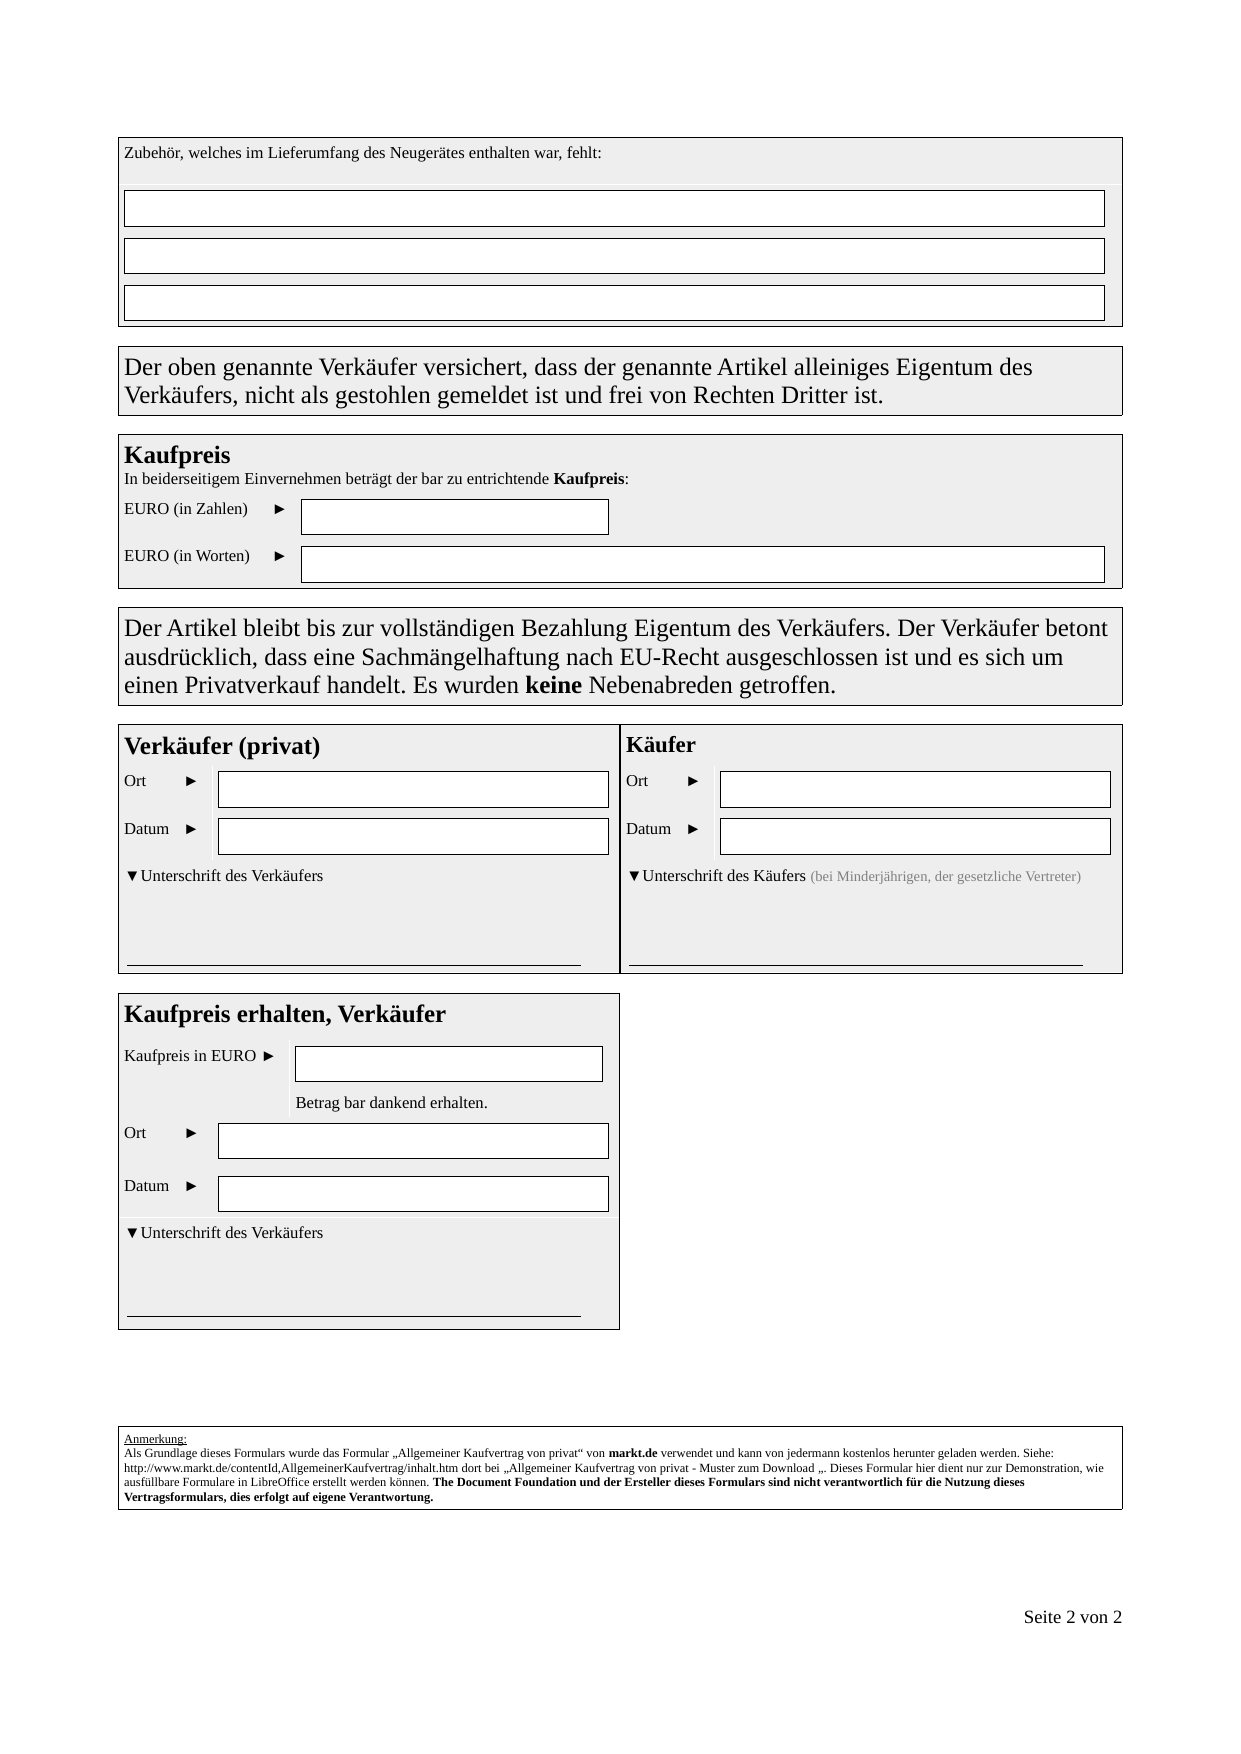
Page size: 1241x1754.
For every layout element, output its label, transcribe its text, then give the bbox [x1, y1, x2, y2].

table_cell Kaufpreis in EURO ► [119, 1040, 289, 1117]
table_header Kaufpreis erhalten, Verkäufer [119, 994, 619, 1040]
table_cell EURO (in Worten) [119, 541, 266, 588]
table_header Verkäufer (privat) [119, 725, 619, 766]
table_cell ► [266, 541, 295, 588]
table_cell Datum [119, 1170, 177, 1217]
table_cell ► [177, 766, 212, 813]
table_cell [119, 279, 1122, 326]
table_cell [295, 541, 1122, 588]
table_cell ► [177, 813, 212, 860]
table_header Anmerkung: Als Grundlage dieses Formulars wurde das Formular „Allgemeiner Kaufvertrag von privat“ von markt.de verwendet und kann von jedermann kostenlos herunter geladen werden. Siehe: http://www.markt.de/contentId,AllgemeinerKaufvertrag/inhalt.htm dort bei „Allgemeiner Kaufvertrag von privat - Muster zum Download „. Dieses Formular hier dient nur zur Demonstration, wie ausfüllbare Formulare in LibreOffice erstellt werden können. The Document Foundation und der Ersteller dieses Formulars sind nicht verantwortlich für die Nutzung dieses Vertragsformulars, dies erfolgt auf eigene Verantwortung. [119, 1427, 1122, 1509]
table_cell ► [177, 1117, 213, 1170]
table_cell [119, 1253, 619, 1329]
table_header Der oben genannte Verkäufer versichert, dass der genannte Artikel alleiniges Eigentum des Verkäufers, nicht als gestohlen gemeldet ist und frei von Rechten Dritter ist. [119, 347, 1122, 415]
table_cell EURO (in Zahlen) [119, 493, 266, 541]
table_cell Datum [621, 813, 679, 860]
table_cell ► [177, 1170, 213, 1217]
table_cell [621, 896, 1122, 972]
table_cell ► [679, 766, 714, 813]
table_cell Ort [621, 766, 679, 813]
table_cell Ort [119, 1117, 177, 1170]
table_cell [119, 185, 1122, 232]
table_cell ► [266, 493, 295, 541]
table_cell Datum [119, 813, 177, 860]
table_cell [119, 896, 619, 972]
table_cell [295, 493, 1122, 541]
table_cell [213, 766, 619, 813]
table_cell ► [679, 813, 714, 860]
table_cell [290, 1040, 619, 1087]
table_header Kaufpreis In beiderseitigem Einvernehmen beträgt der bar zu entrichtende Kaufpreis: [119, 435, 1122, 493]
table_cell Ort [119, 766, 177, 813]
table_cell ▼Unterschrift des Käufers (bei Minderjährigen, der gesetzliche Vertreter) [621, 860, 1122, 896]
table_cell [213, 1170, 619, 1217]
table_header Käufer [621, 725, 1122, 766]
table_cell ▼Unterschrift des Verkäufers [119, 860, 619, 896]
table_cell [715, 813, 1122, 860]
table_header Zubehör, welches im Lieferumfang des Neugerätes enthalten war, fehlt: [119, 138, 1122, 184]
table_cell ▼Unterschrift des Verkäufers [119, 1218, 619, 1253]
table_cell [213, 1117, 619, 1170]
table_cell [715, 766, 1122, 813]
table_cell Betrag bar dankend erhalten. [290, 1087, 619, 1117]
table_cell [119, 232, 1122, 279]
table_header Der Artikel bleibt bis zur vollständigen Bezahlung Eigentum des Verkäufers. Der Verkäufer betont ausdrücklich, dass eine Sachmängelhaftung nach EU-Recht ausgeschlossen ist und es sich um einen Privatverkauf handelt. Es wurden keine Nebenabreden getroffen. [119, 608, 1122, 705]
table_cell [213, 813, 619, 860]
